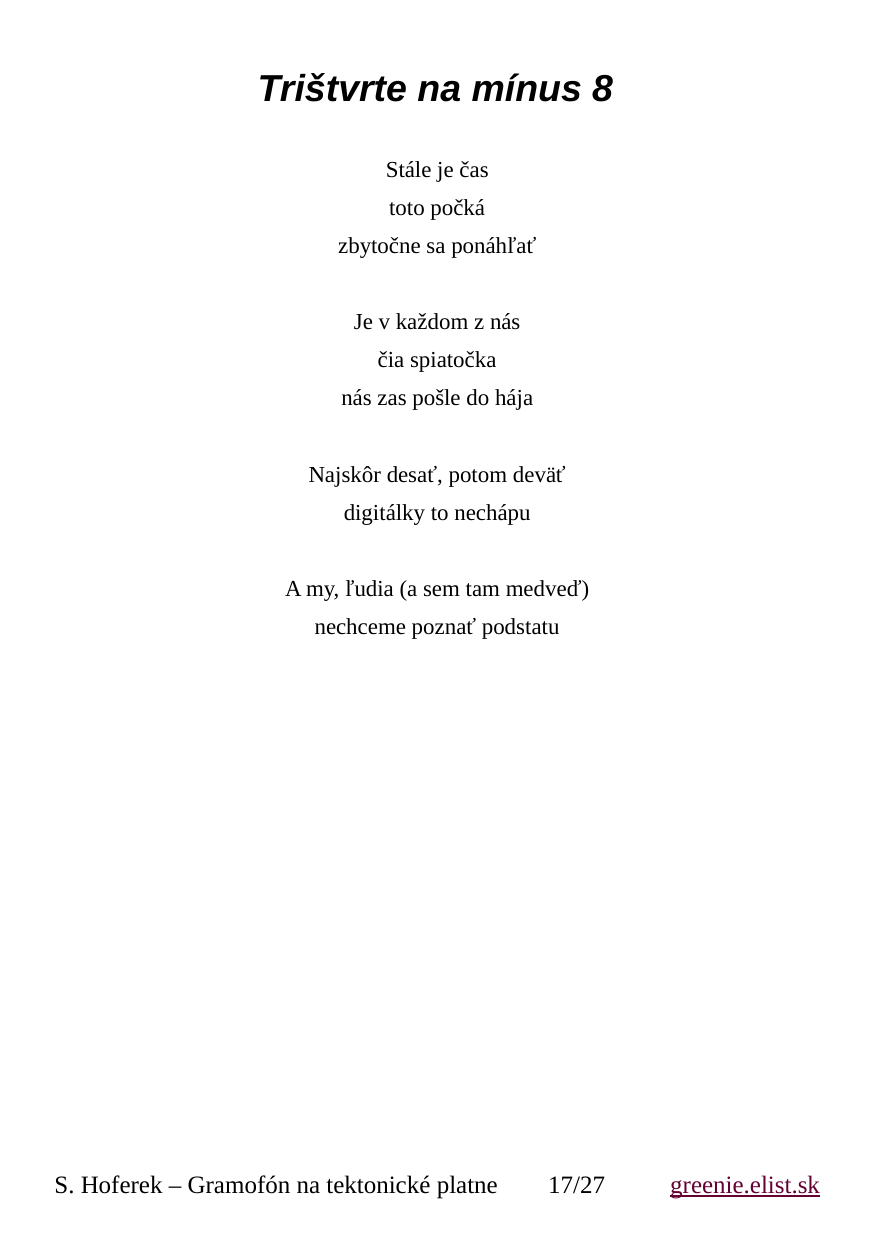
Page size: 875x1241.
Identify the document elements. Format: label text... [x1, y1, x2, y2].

text čia spiatočka [41, 346, 833, 373]
text nás zas pošle do hája [41, 384, 833, 411]
text Najskôr desať, potom deväť [41, 461, 833, 487]
text Stále je čas [41, 156, 833, 182]
subtitle Trištvrte na mínus 8 [41, 66, 833, 109]
text nechceme poznať podstatu [41, 613, 833, 639]
text Je v každom z nás [41, 308, 833, 334]
text zbytočne sa ponáhľať [41, 232, 833, 258]
text digitálky to nechápu [41, 499, 833, 525]
text A my, ľudia (a sem tam medveď) [41, 575, 833, 601]
text toto počká [41, 194, 833, 220]
